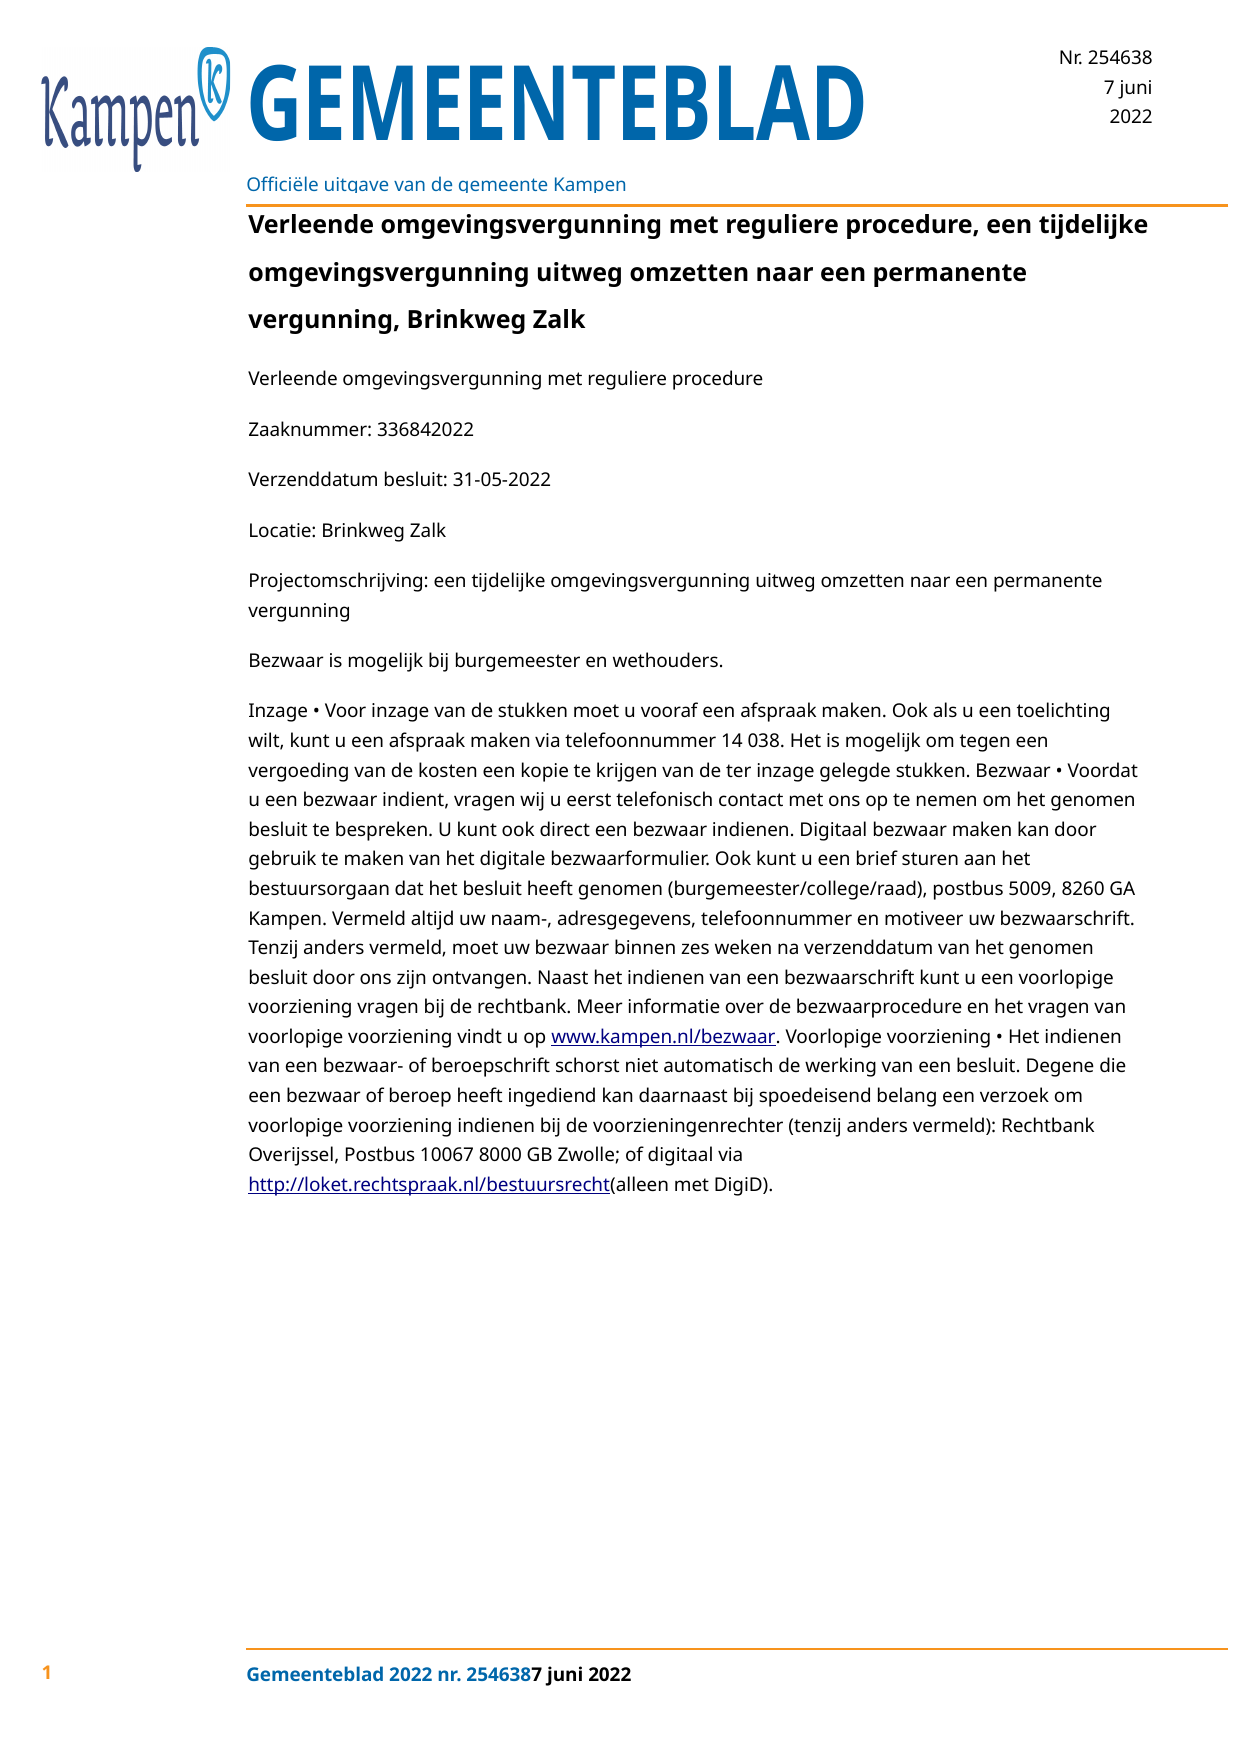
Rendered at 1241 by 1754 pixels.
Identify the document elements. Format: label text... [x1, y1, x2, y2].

text Zaaknummer: 336842022 [248, 416, 1152, 442]
text Verzenddatum besluit: 31-05-2022 [248, 466, 1152, 492]
text Projectomschrijving: een tijdelijke omgevingsvergunning uitweg omzetten naar een permanente vergunning [248, 567, 1152, 622]
text Verleende omgevingsvergunning met reguliere procedure [248, 366, 1152, 391]
text Inzage • Voor inzage van de stukken moet u vooraf een afspraak maken. Ook als u een toelichting wilt, kunt u een afspraak maken via telefoonnummer 14 038. Het is mogelijk om tegen een vergoeding van de kosten een kopie te krijgen van de ter inzage gelegde stukken. Bezwaar • Voordat u een bezwaar indient, vragen wij u eerst telefonisch contact met ons op te nemen om het genomen besluit te bespreken. U kunt ook direct een bezwaar indienen. Digitaal bezwaar maken kan door gebruik te maken van het digitale bezwaarformulier. Ook kunt u een brief sturen aan het bestuursorgaan dat het besluit heeft genomen (burgemeester/college/raad), postbus 5009, 8260 GA Kampen. Vermeld altijd uw naam-, adresgegevens, telefoonnummer en motiveer uw bezwaarschrift. Tenzij anders vermeld, moet uw bezwaar binnen zes weken na verzenddatum van het genomen besluit door ons zijn ontvangen. Naast het indienen van een bezwaarschrift kunt u een voorlopige voorziening vragen bij de rechtbank. Meer informatie over de bezwaarprocedure en het vragen van voorlopige voorziening vindt u op www.kampen.nl/bezwaar. Voorlopige voorziening • Het indienen van een bezwaar- of beroepschrift schorst niet automatisch de werking van een besluit. Degene die een bezwaar of beroep heeft ingediend kan daarnaast bij spoedeisend belang een verzoek om voorlopige voorziening indienen bij de voorzieningenrechter (tenzij anders vermeld): Rechtbank Overijssel, Postbus 10067 8000 GB Zwolle; of digitaal via http://loket.rechtspraak.nl/bestuursrecht(alleen met DigiD). [248, 698, 1152, 1197]
text Verleende omgevingsvergunning met reguliere procedure, een tijdelijke omgevingsvergunning uitweg omzetten naar een permanente vergunning, Brinkweg Zalk [248, 207, 1152, 336]
text Bezwaar is mogelijk bij burgemeester en wethouders. [248, 647, 1152, 673]
text Locatie: Brinkweg Zalk [248, 517, 1152, 542]
picture [41, 47, 231, 172]
